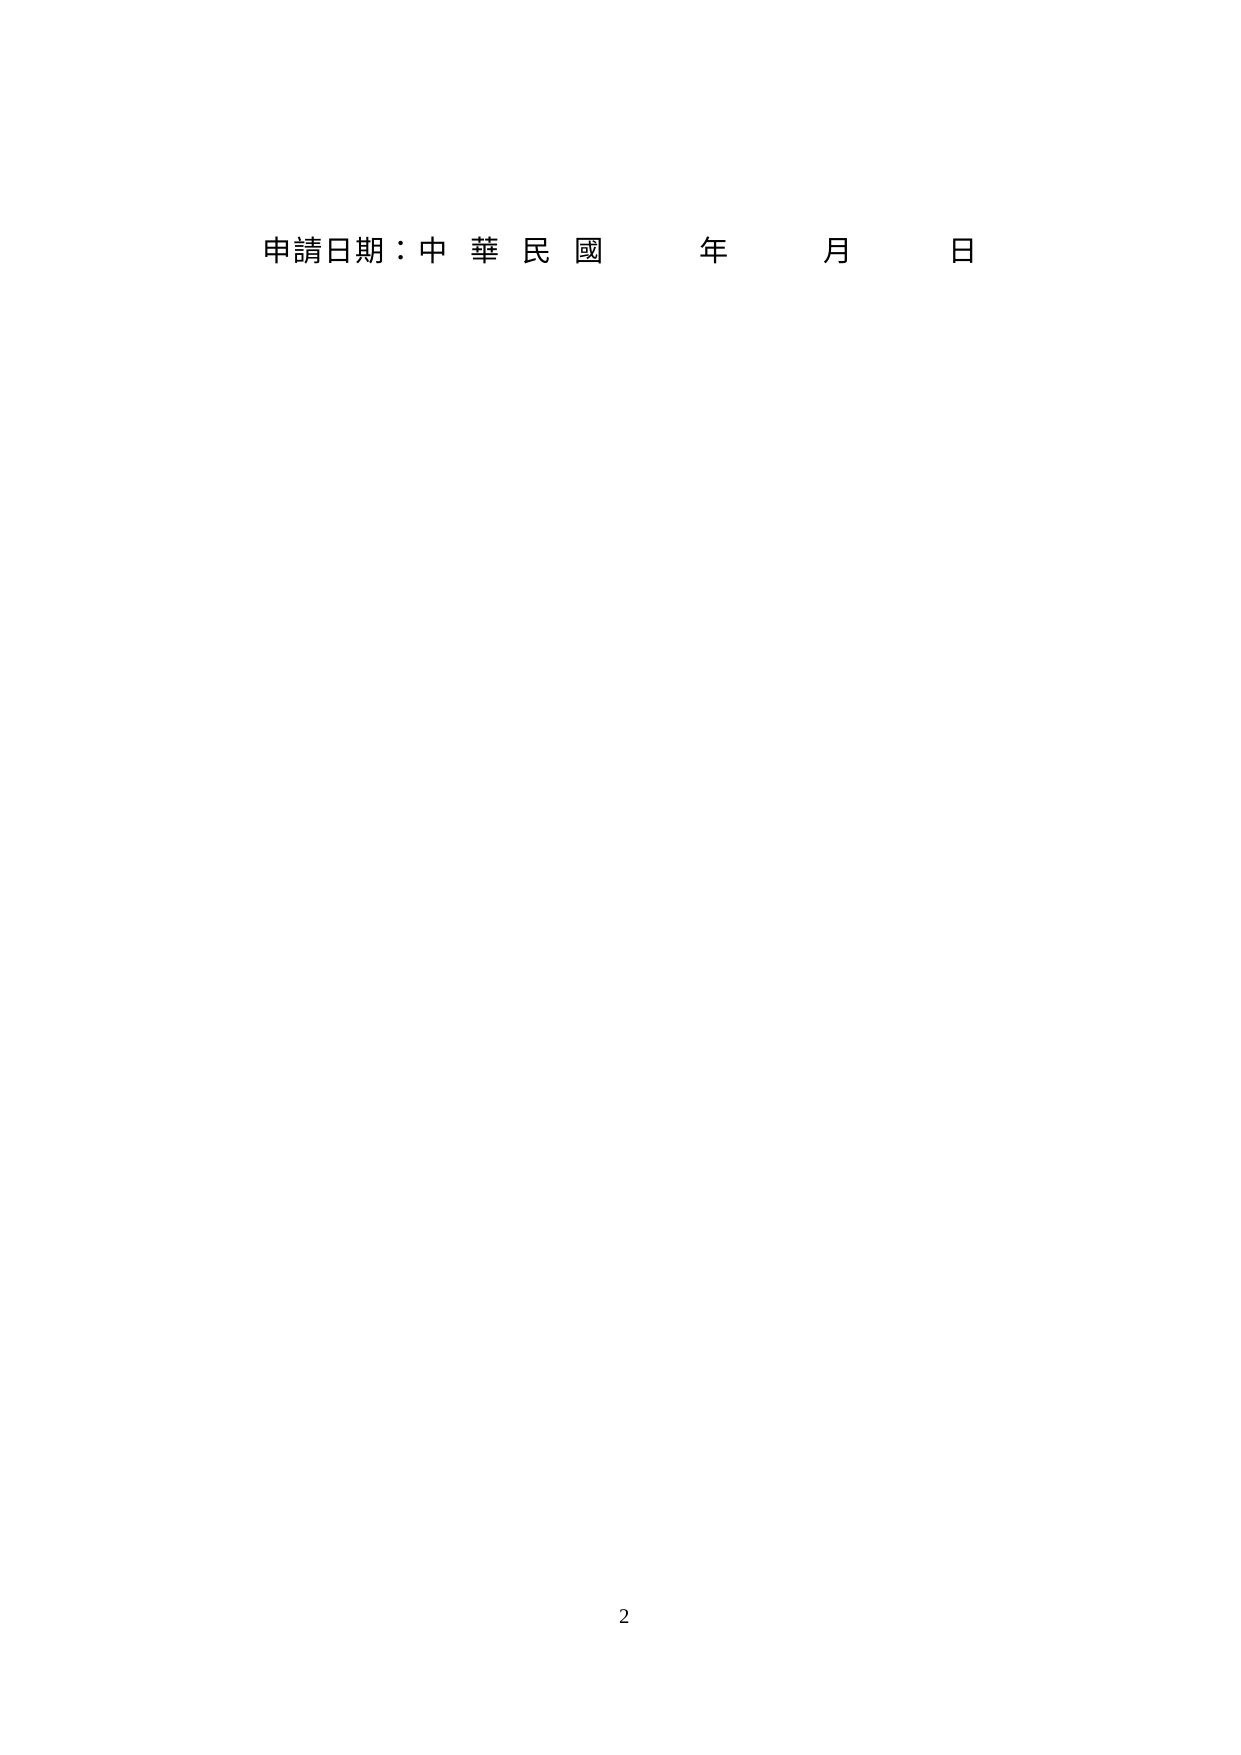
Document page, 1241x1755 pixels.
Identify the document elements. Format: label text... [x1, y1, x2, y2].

text 申請日期：中 華 民 國 年 月 日 [188, 207, 1052, 269]
